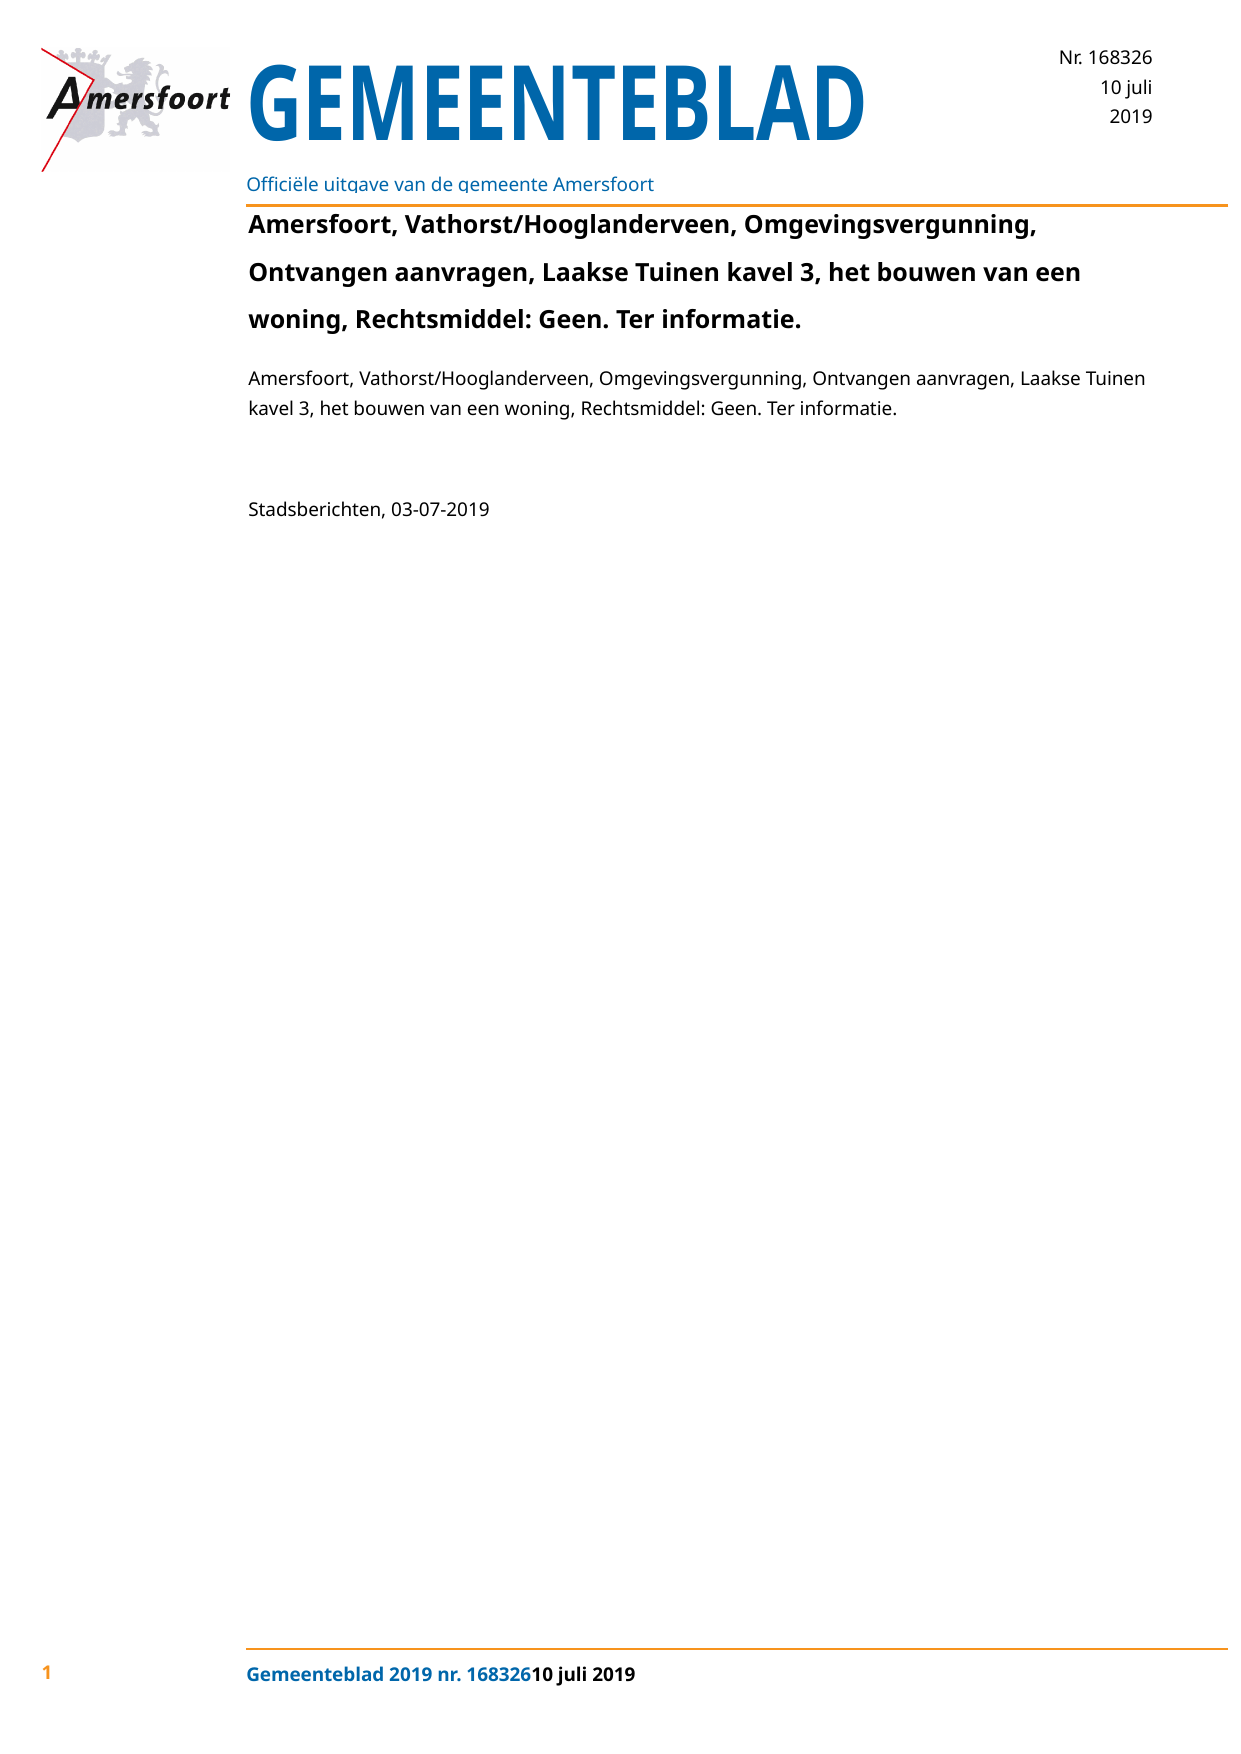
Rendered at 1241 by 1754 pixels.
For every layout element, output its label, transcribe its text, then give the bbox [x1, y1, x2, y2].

text Stadsberichten, 03-07-2019 [248, 496, 1152, 522]
text Amersfoort, Vathorst/Hooglanderveen, Omgevingsvergunning, Ontvangen aanvragen, Laakse Tuinen kavel 3, het bouwen van een woning, Rechtsmiddel: Geen. Ter informatie. [248, 366, 1152, 421]
text Amersfoort, Vathorst/Hooglanderveen, Omgevingsvergunning, Ontvangen aanvragen, Laakse Tuinen kavel 3, het bouwen van een woning, Rechtsmiddel: Geen. Ter informatie. [248, 207, 1152, 336]
picture [41, 47, 231, 172]
